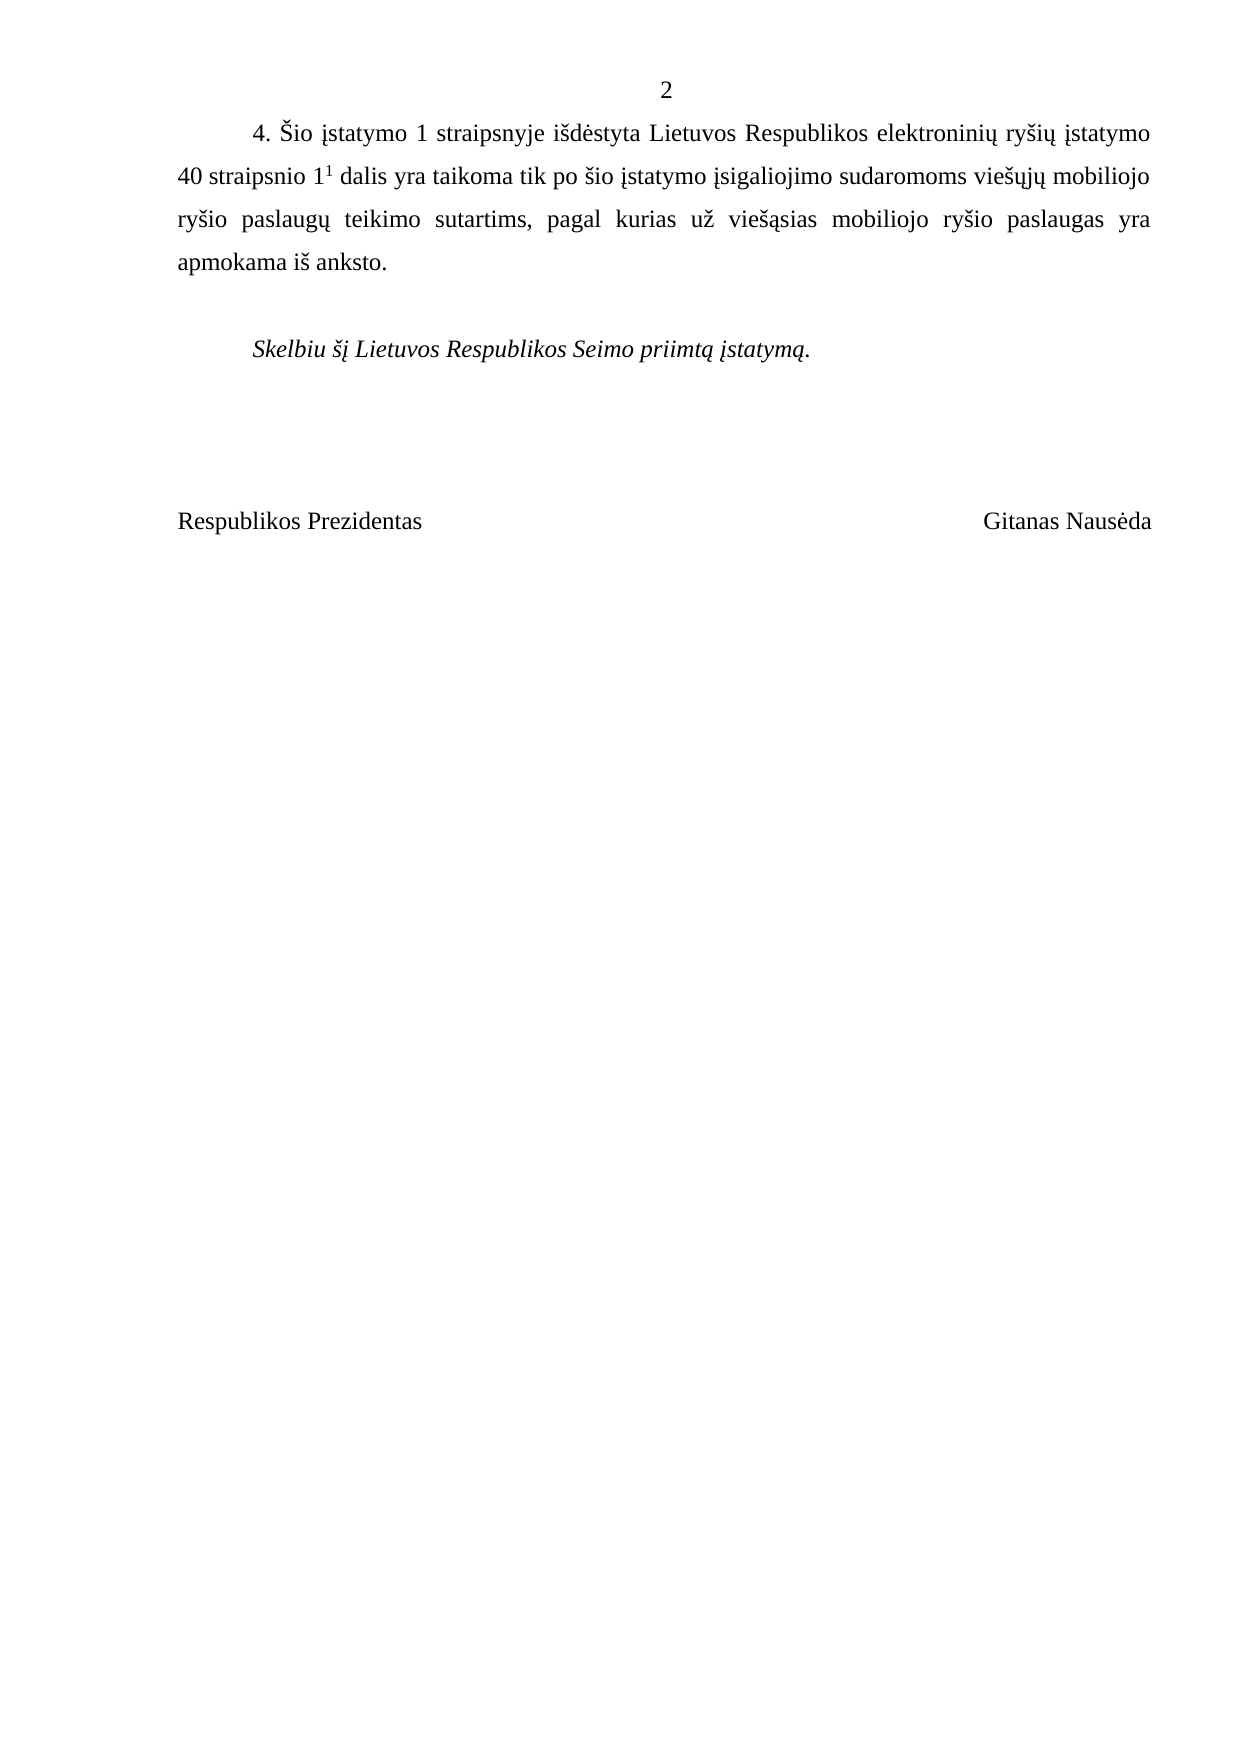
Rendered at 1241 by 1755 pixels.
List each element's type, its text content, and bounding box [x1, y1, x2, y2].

text 4. Šio įstatymo 1 straipsnyje išdėstyta Lietuvos Respublikos elektroninių ryšių įstatymo 40 straipsnio 11 dalis yra taikoma tik po šio įstatymo įsigaliojimo sudaromoms viešųjų mobiliojo ryšio paslaugų teikimo sutartims, pagal kurias už viešąsias mobiliojo ryšio paslaugas yra apmokama iš anksto. [177, 118, 1152, 276]
text Respublikos Prezidentas Gitanas Nausėda [177, 506, 1152, 535]
text Skelbiu šį Lietuvos Respublikos Seimo priimtą įstatymą. [177, 334, 1152, 362]
